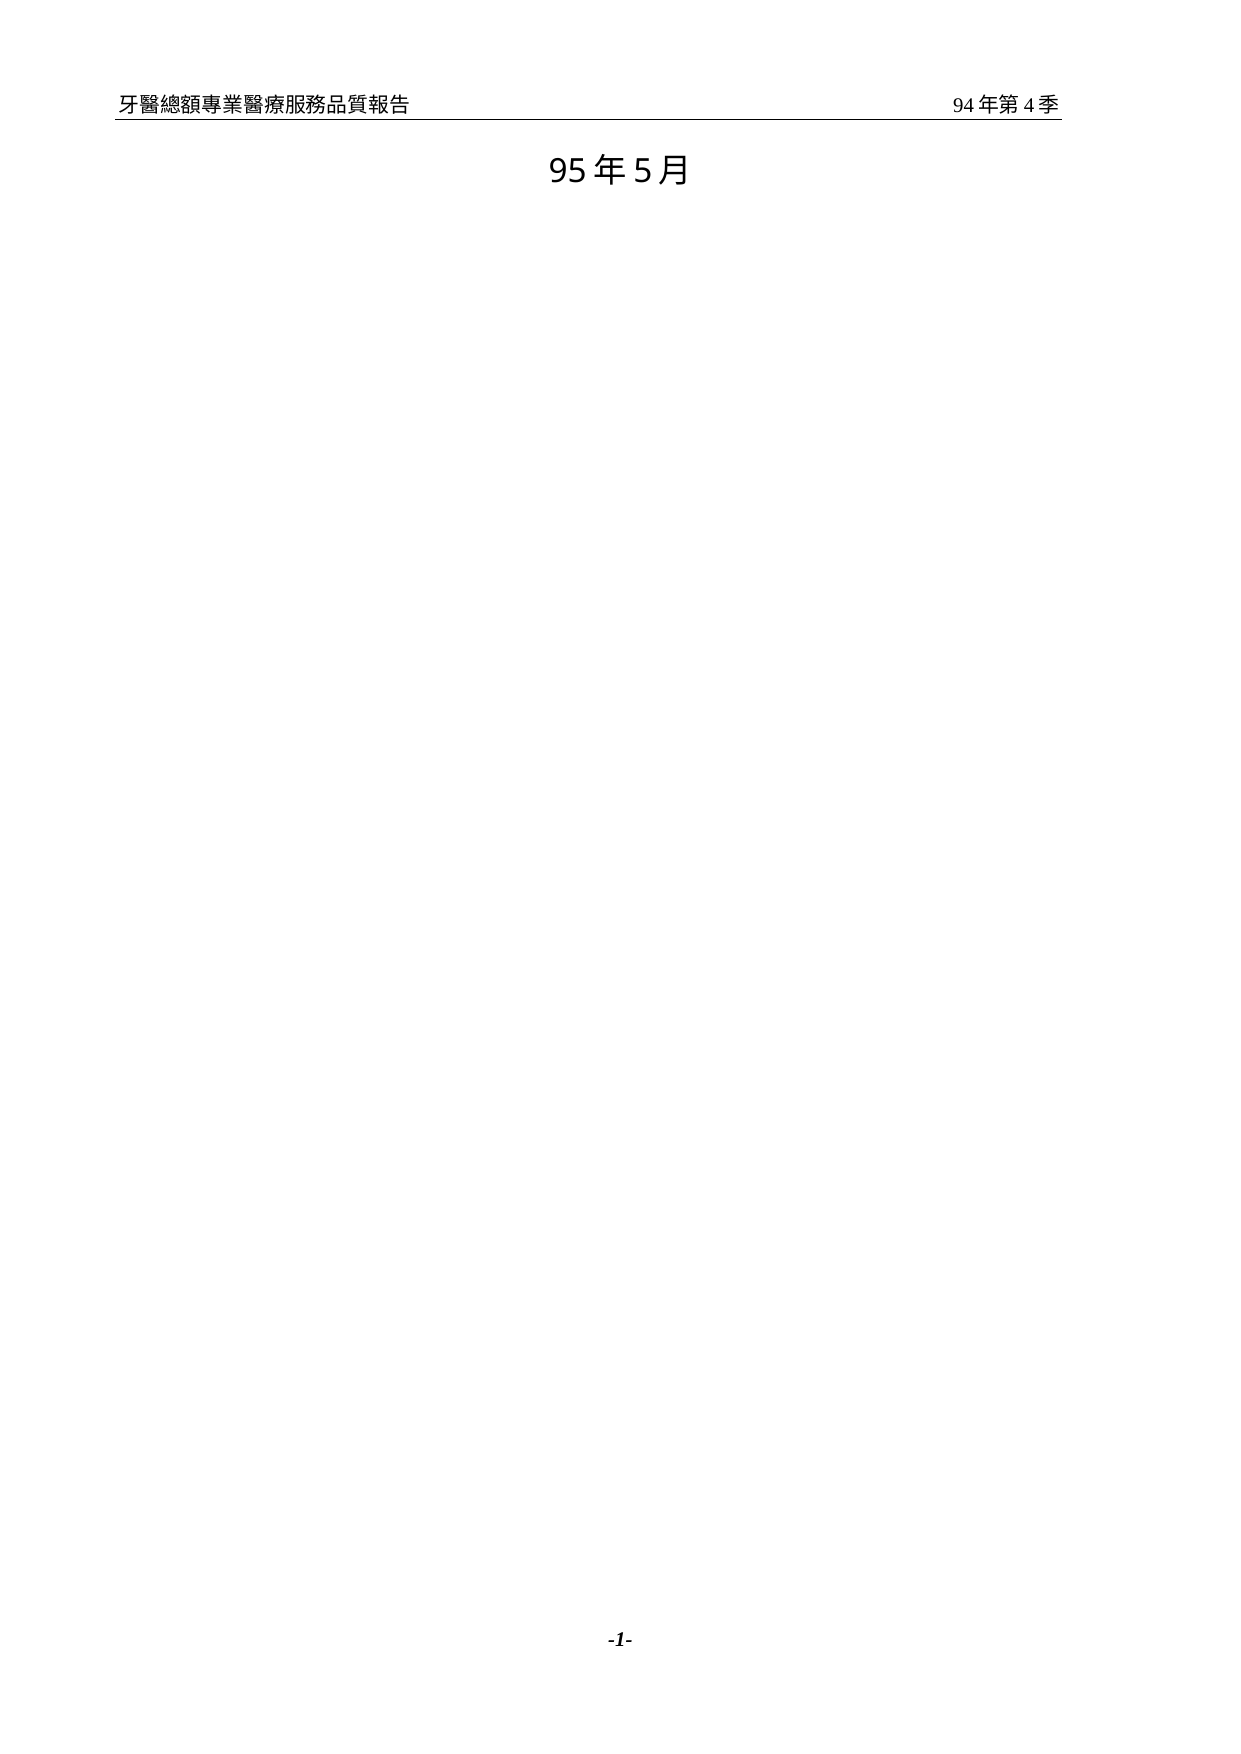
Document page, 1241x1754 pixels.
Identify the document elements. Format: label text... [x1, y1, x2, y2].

text 95年5月 [118, 144, 1122, 192]
